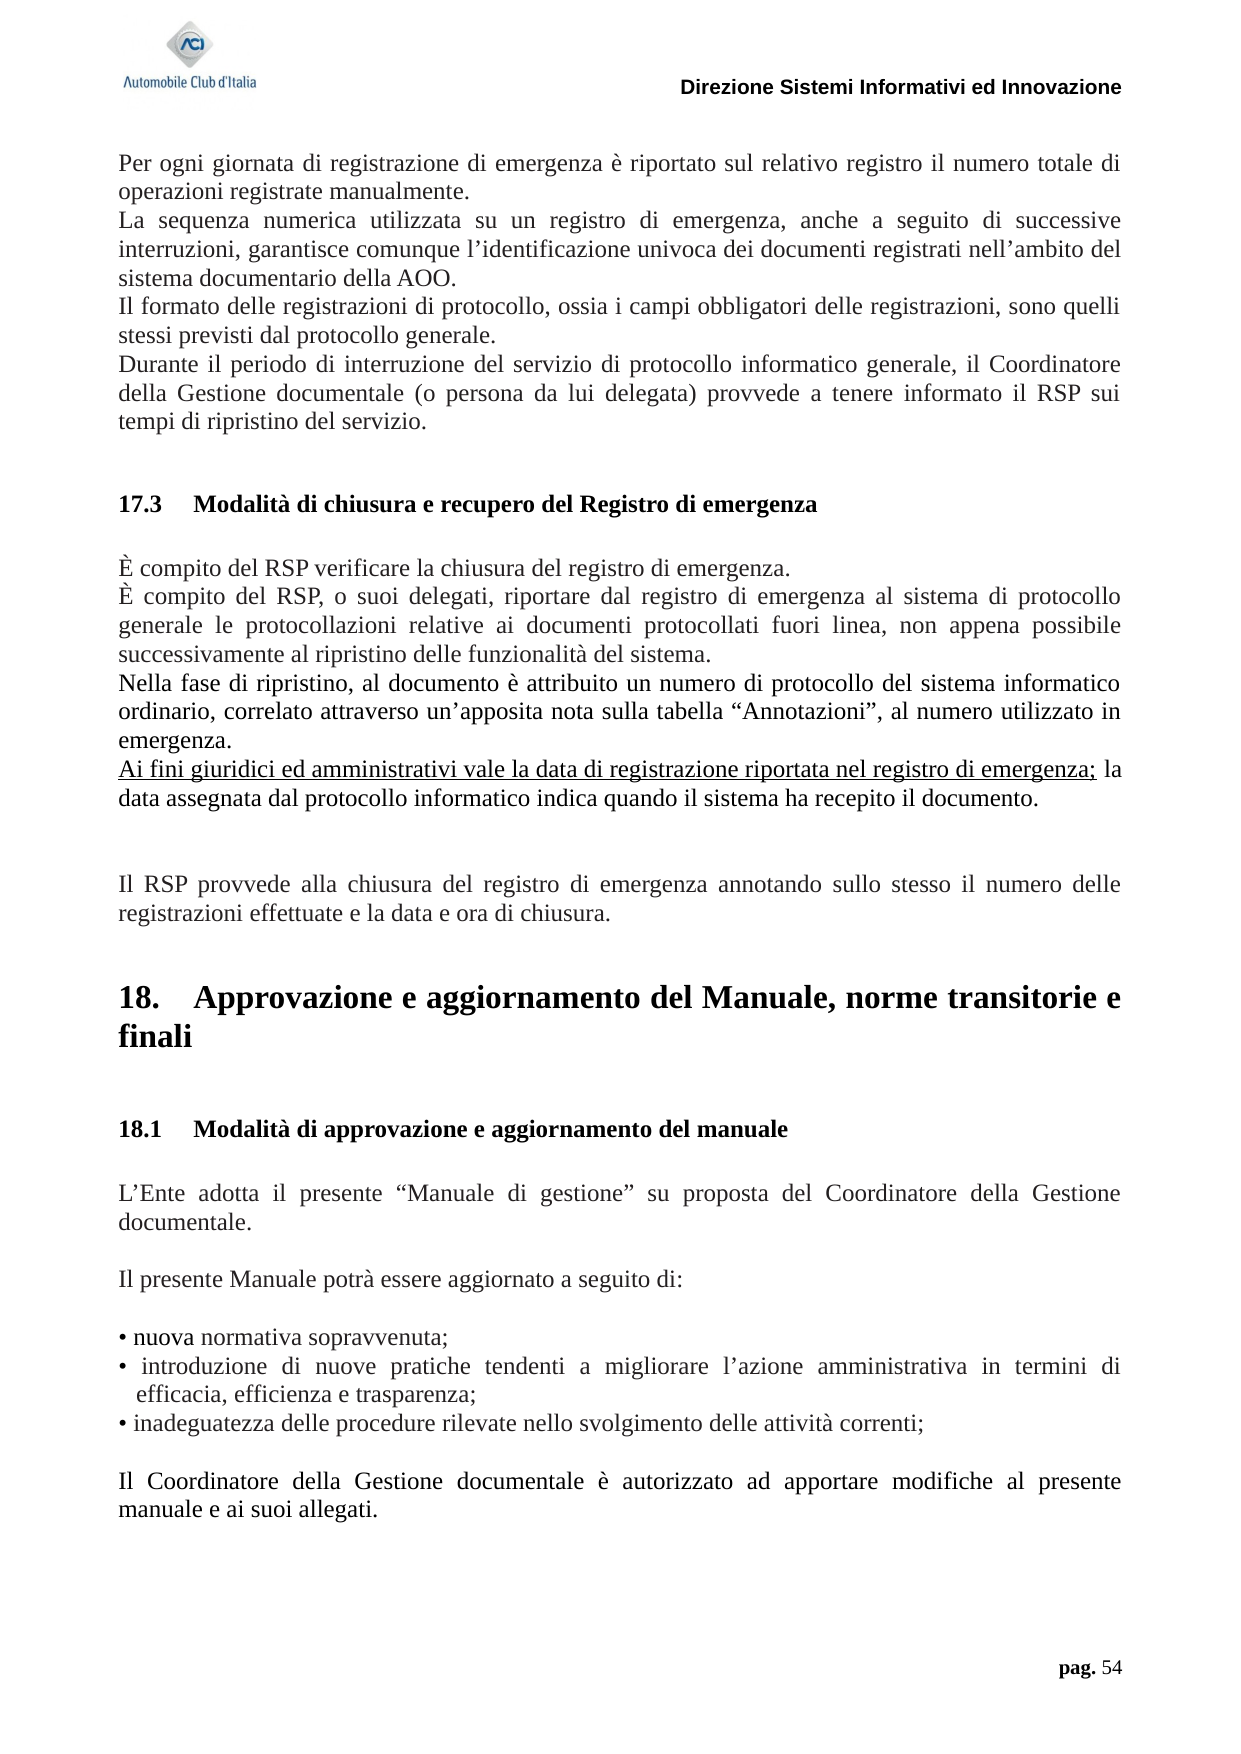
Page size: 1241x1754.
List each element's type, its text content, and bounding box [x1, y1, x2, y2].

list Modalità di approvazione e aggiornamento del manuale [118, 1114, 1122, 1143]
text Il presente Manuale potrà essere aggiornato a seguito di: [118, 1264, 1122, 1322]
text Per ogni giornata di registrazione di emergenza è riportato sul relativo registro il numero totale di operazioni registrate manualmente. [118, 148, 1122, 205]
text Ai fini giuridici ed amministrativi vale la data di registrazione riportata nel registro di emergenza; la data assegnata dal protocollo informatico indica quando il sistema ha recepito il documento. [118, 754, 1122, 811]
text La sequenza numerica utilizzata su un registro di emergenza, anche a seguito di successive interruzioni, garantisce comunque l’identificazione univoca dei documenti registrati nell’ambito del sistema documentario della AOO. [118, 205, 1122, 291]
text È compito del RSP verificare la chiusura del registro di emergenza. [118, 553, 1122, 581]
text Nella fase di ripristino, al documento è attribuito un numero di protocollo del sistema informatico ordinario, correlato attraverso un’apposita nota sulla tabella “Annotazioni”, al numero utilizzato in emergenza. [118, 668, 1122, 754]
list Approvazione e aggiornamento del Manuale, norme transitorie e finali [118, 978, 1122, 1054]
text Durante il periodo di interruzione del servizio di protocollo informatico generale, il Coordinatore della Gestione documentale (o persona da lui delegata) provvede a tenere informato il RSP sui tempi di ripristino del servizio. [118, 349, 1122, 435]
text • introduzione di nuove pratiche tendenti a migliorare l’azione amministrativa in termini di efficacia, efficienza e trasparenza; [118, 1351, 1122, 1408]
list Modalità di chiusura e recupero del Registro di emergenza [118, 489, 1122, 518]
text L’Ente adotta il presente “Manuale di gestione” su proposta del Coordinatore della Gestione documentale. [118, 1178, 1122, 1236]
text Il formato delle registrazioni di protocollo, ossia i campi obbligatori delle registrazioni, sono quelli stessi previsti dal protocollo generale. [118, 291, 1122, 349]
text • nuova normativa sopravvenuta; [118, 1322, 1122, 1351]
text È compito del RSP, o suoi delegati, riportare dal registro di emergenza al sistema di protocollo generale le protocollazioni relative ai documenti protocollati fuori linea, non appena possibile successivamente al ripristino delle funzionalità del sistema. [118, 581, 1122, 668]
picture [122, 10, 257, 110]
text Il RSP provvede alla chiusura del registro di emergenza annotando sullo stesso il numero delle registrazioni effettuate e la data e ora di chiusura. [118, 869, 1122, 926]
text Il Coordinatore della Gestione documentale è autorizzato ad apportare modifiche al presente manuale e ai suoi allegati. [118, 1466, 1122, 1523]
text • inadeguatezza delle procedure rilevate nello svolgimento delle attività correnti; [118, 1408, 1122, 1437]
